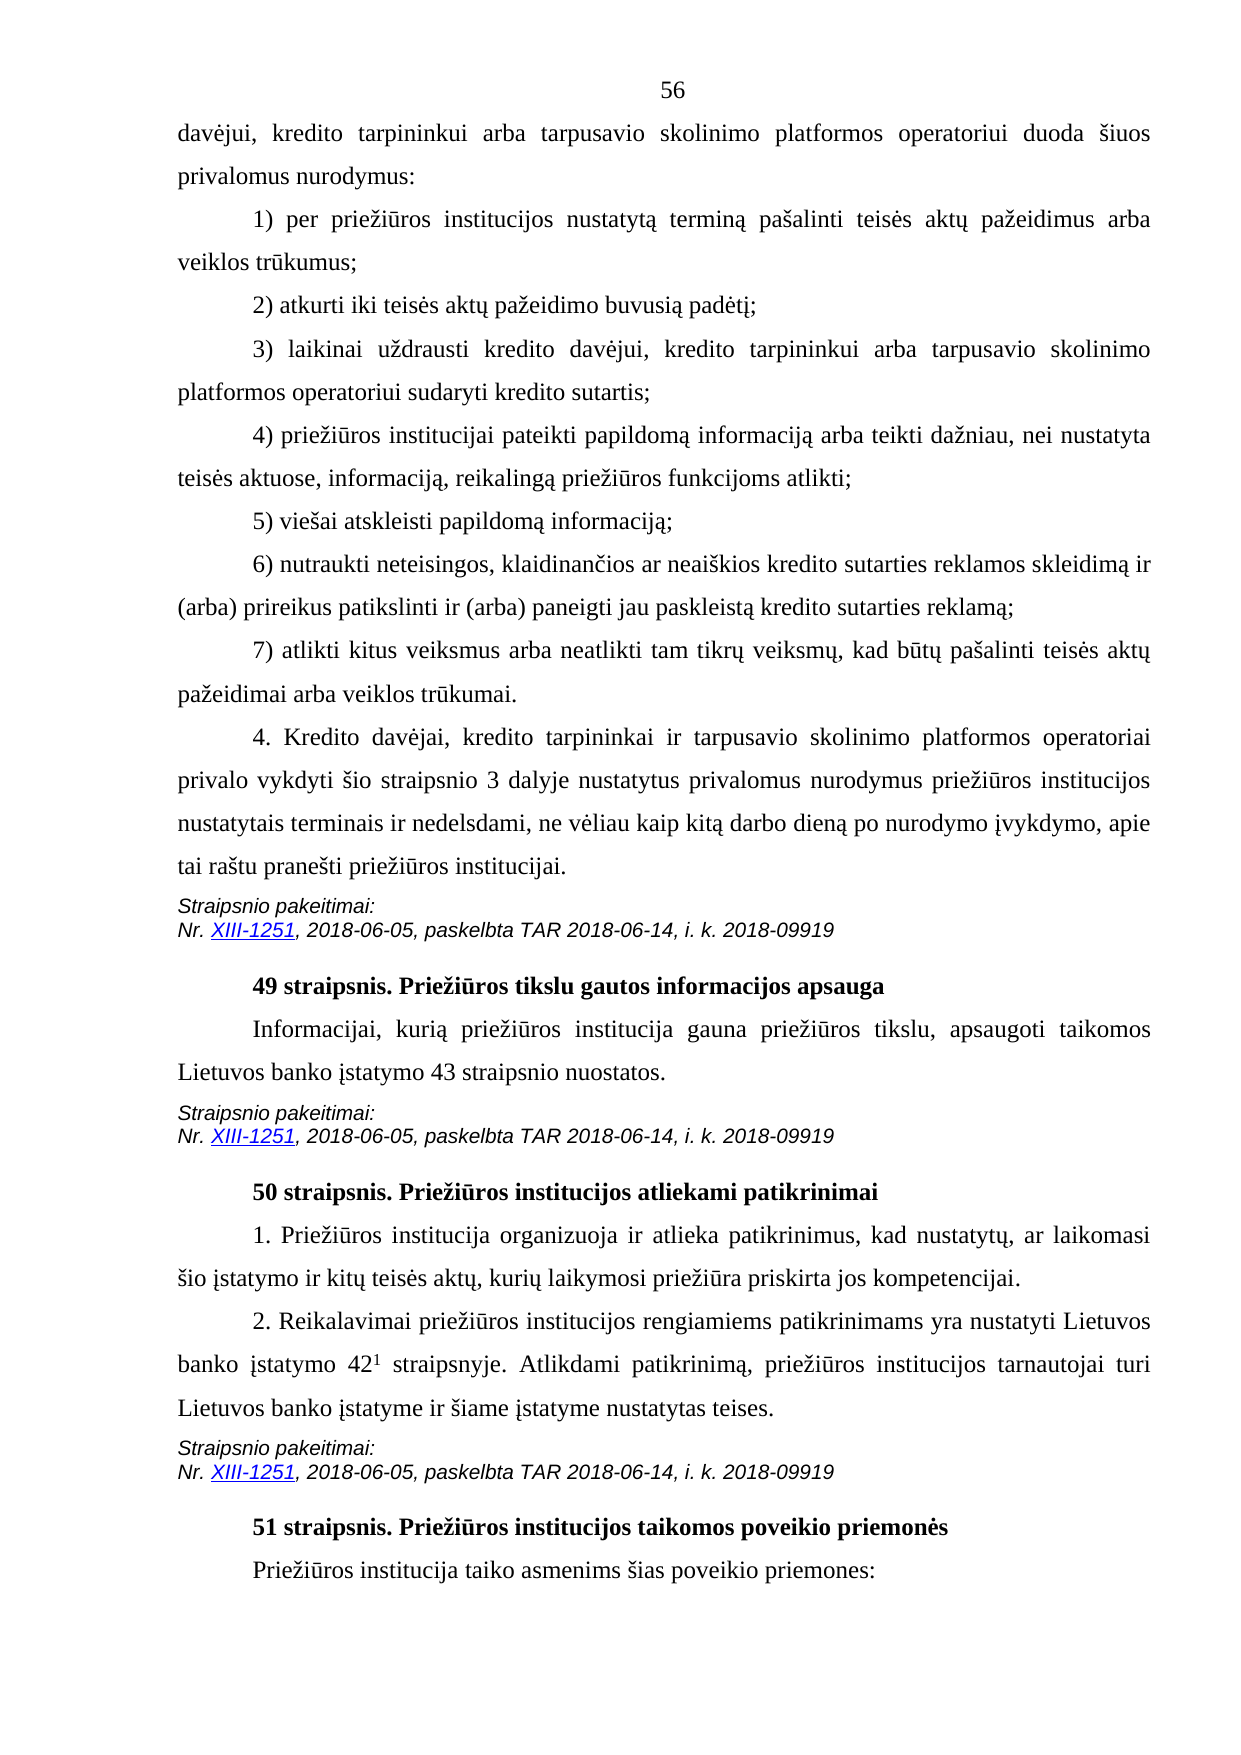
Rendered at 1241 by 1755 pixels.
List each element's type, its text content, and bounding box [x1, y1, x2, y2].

text Nr. XIII-1251, 2018-06-05, paskelbta TAR 2018-06-14, i. k. 2018-09919 [177, 1124, 1152, 1148]
text 2) atkurti iki teisės aktų pažeidimo buvusią padėtį; [177, 291, 1152, 319]
text 51 straipsnis. Priežiūros institucijos taikomos poveikio priemonės [177, 1512, 1152, 1541]
text 49 straipsnis. Priežiūros tikslu gautos informacijos apsauga [177, 971, 1152, 1000]
text Straipsnio pakeitimai: [177, 1436, 1152, 1460]
text 6) nutraukti neteisingos, klaidinančios ar neaiškios kredito sutarties reklamos skleidimą ir (arba) prireikus patikslinti ir (arba) paneigti jau paskleistą kredito sutarties reklamą; [177, 549, 1152, 621]
text Straipsnio pakeitimai: [177, 1100, 1152, 1124]
text Informacijai, kurią priežiūros institucija gauna priežiūros tikslu, apsaugoti taikomos Lietuvos banko įstatymo 43 straipsnio nuostatos. [177, 1014, 1152, 1086]
text 7) atlikti kitus veiksmus arba neatlikti tam tikrų veiksmų, kad būtų pašalinti teisės aktų pažeidimai arba veiklos trūkumai. [177, 636, 1152, 707]
text Nr. XIII-1251, 2018-06-05, paskelbta TAR 2018-06-14, i. k. 2018-09919 [177, 918, 1152, 942]
text 50 straipsnis. Priežiūros institucijos atliekami patikrinimai [177, 1177, 1152, 1206]
text 5) viešai atskleisti papildomą informaciją; [177, 506, 1152, 535]
text davėjui, kredito tarpininkui arba tarpusavio skolinimo platformos operatoriui duoda šiuos privalomus nurodymus: [177, 118, 1152, 190]
text 1) per priežiūros institucijos nustatytą terminą pašalinti teisės aktų pažeidimus arba veiklos trūkumus; [177, 204, 1152, 276]
text 3) laikinai uždrausti kredito davėjui, kredito tarpininkui arba tarpusavio skolinimo platformos operatoriui sudaryti kredito sutartis; [177, 334, 1152, 406]
text Straipsnio pakeitimai: [177, 894, 1152, 918]
text Nr. XIII-1251, 2018-06-05, paskelbta TAR 2018-06-14, i. k. 2018-09919 [177, 1460, 1152, 1484]
text 1. Priežiūros institucija organizuoja ir atlieka patikrinimus, kad nustatytų, ar laikomasi šio įstatymo ir kitų teisės aktų, kurių laikymosi priežiūra priskirta jos kompetencijai. [177, 1220, 1152, 1292]
text 2. Reikalavimai priežiūros institucijos rengiamiems patikrinimams yra nustatyti Lietuvos banko įstatymo 421 straipsnyje. Atlikdami patikrinimą, priežiūros institucijos tarnautojai turi Lietuvos banko įstatyme ir šiame įstatyme nustatytas teises. [177, 1306, 1152, 1421]
text 4. Kredito davėjai, kredito tarpininkai ir tarpusavio skolinimo platformos operatoriai privalo vykdyti šio straipsnio 3 dalyje nustatytus privalomus nurodymus priežiūros institucijos nustatytais terminais ir nedelsdami, ne vėliau kaip kitą darbo dieną po nurodymo įvykdymo, apie tai raštu pranešti priežiūros institucijai. [177, 722, 1152, 880]
text Priežiūros institucija taiko asmenims šias poveikio priemones: [177, 1556, 1152, 1584]
text 4) priežiūros institucijai pateikti papildomą informaciją arba teikti dažniau, nei nustatyta teisės aktuose, informaciją, reikalingą priežiūros funkcijoms atlikti; [177, 420, 1152, 492]
